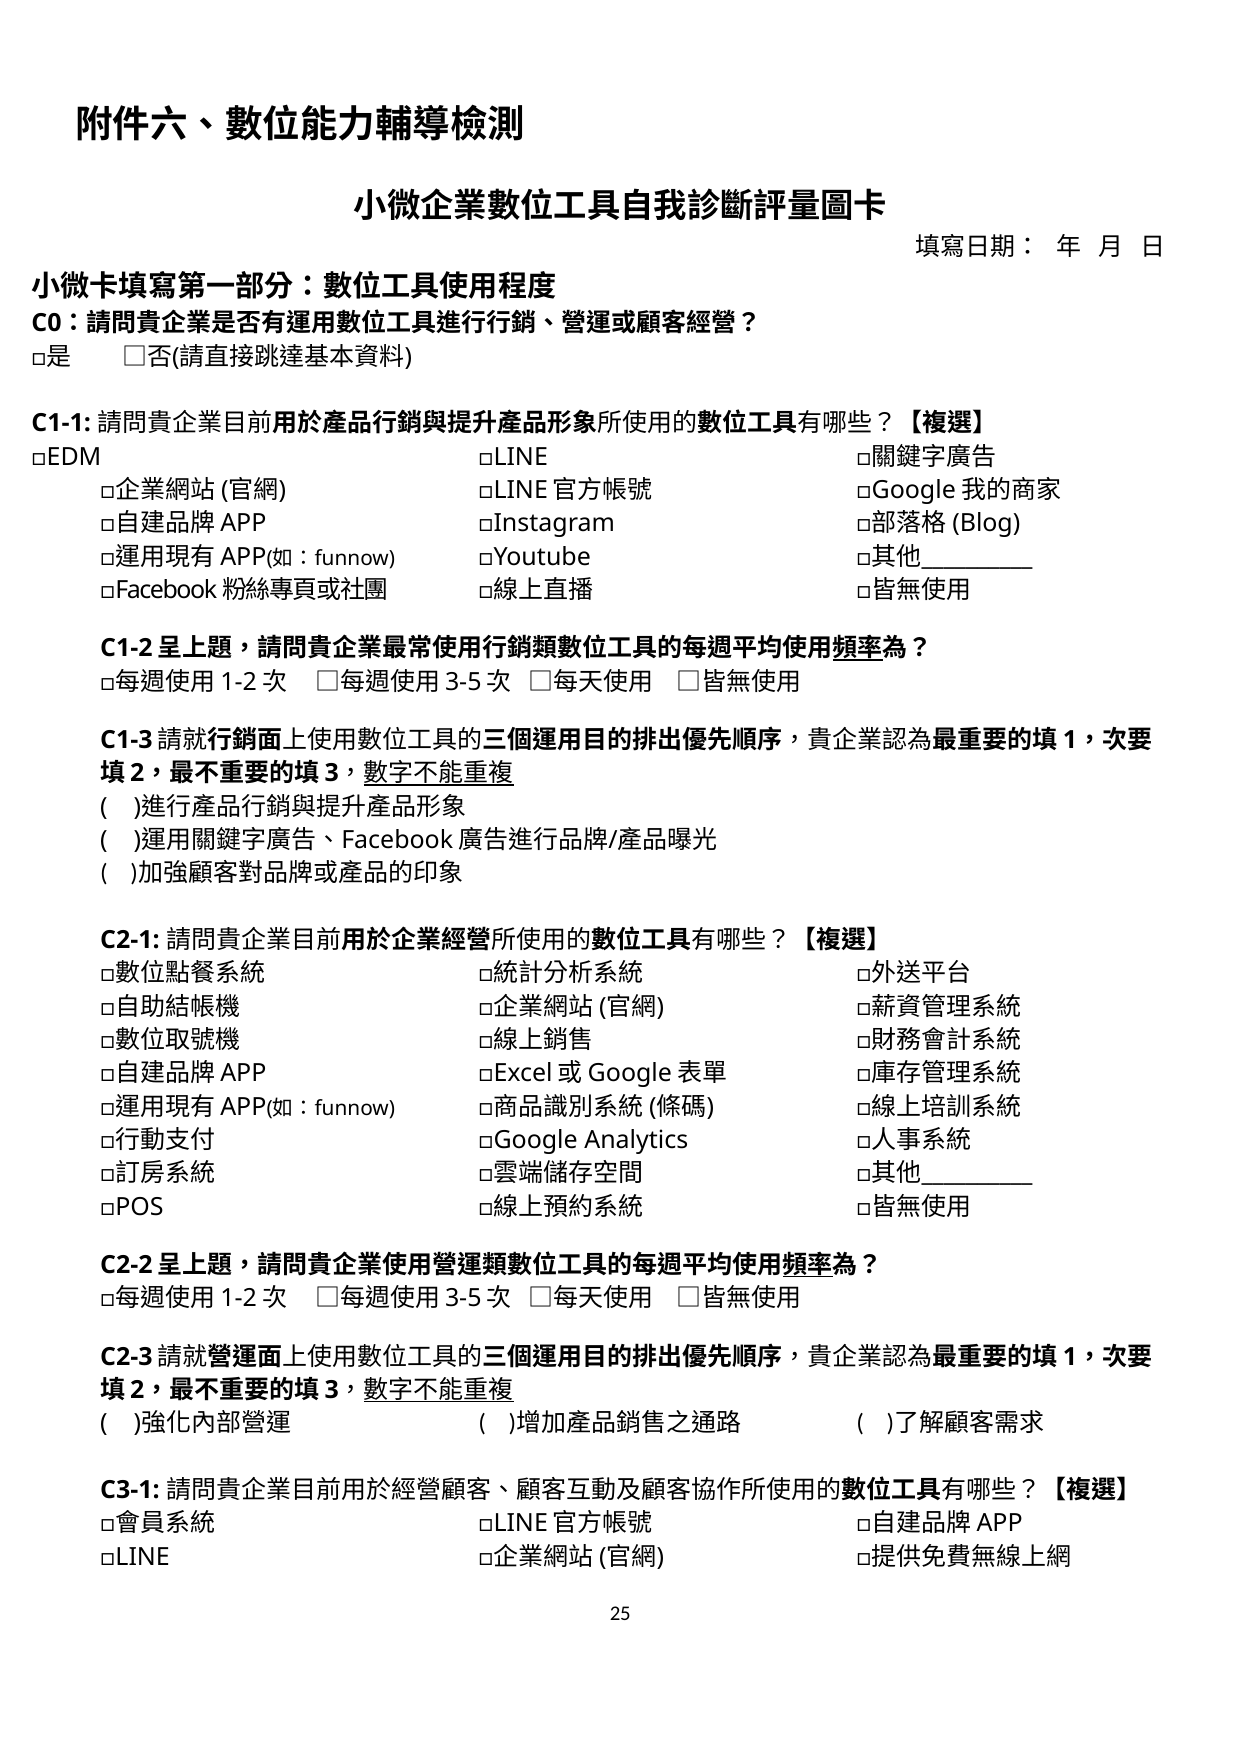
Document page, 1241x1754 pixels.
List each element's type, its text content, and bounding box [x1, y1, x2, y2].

text □外送平台 [856, 955, 1165, 988]
text □薪資管理系統 [856, 988, 1165, 1022]
text C1-2呈上題，請問貴企業最常使用行銷類數位工具的每週平均使用頻率為？ [100, 630, 1165, 663]
text □皆無使用 [856, 1188, 1165, 1222]
text □人事系統 [856, 1122, 1165, 1155]
text □LINE官方帳號 [478, 472, 787, 505]
text □其他__________ [856, 538, 1165, 572]
text □線上銷售 [478, 1022, 787, 1055]
text □運用現有APP(如：funnow) [100, 1088, 409, 1122]
text C2-2呈上題，請問貴企業使用營運類數位工具的每週平均使用頻率為？ [100, 1247, 1165, 1280]
text □線上預約系統 [478, 1188, 787, 1222]
text 小微卡填寫第一部分：數位工具使用程度 [31, 263, 1165, 305]
text 小微企業數位工具自我診斷評量圖卡 [75, 178, 1165, 227]
text C3-1: 請問貴企業目前用於經營顧客、顧客互動及顧客協作所使用的數位工具有哪些？【複選】 [100, 1472, 1165, 1505]
text □LINE官方帳號 [478, 1505, 787, 1538]
text □提供免費無線上網 [856, 1538, 1165, 1572]
text □自建品牌APP [100, 1055, 409, 1088]
text □企業網站 (官網) [478, 988, 787, 1022]
text □其他__________ [856, 1155, 1165, 1188]
text □是 □否(請直接跳達基本資料) [31, 338, 1165, 372]
text □每週使用1-2次 □每週使用3-5次 □每天使用 □皆無使用 [100, 663, 1165, 697]
text □企業網站 (官網) [100, 472, 409, 505]
text ( )增加產品銷售之通路 [478, 1405, 787, 1438]
text □線上培訓系統 [856, 1088, 1165, 1122]
text □自助結帳機 [100, 988, 409, 1022]
text □雲端儲存空間 [478, 1155, 787, 1188]
text □LINE [100, 1538, 409, 1572]
text □部落格 (Blog) [856, 505, 1165, 538]
text □LINE [478, 438, 787, 472]
text □關鍵字廣告 [856, 438, 1165, 472]
text □運用現有APP(如：funnow) [100, 538, 409, 572]
text □訂房系統 [100, 1155, 409, 1188]
text □POS [100, 1188, 409, 1222]
text □庫存管理系統 [856, 1055, 1165, 1088]
text ( )運用關鍵字廣告、Facebook廣告進行品牌/產品曝光 [100, 822, 1165, 855]
text □皆無使用 [856, 572, 1165, 605]
text ( )加強顧客對品牌或產品的印象 [100, 855, 1165, 888]
text C1-3請就行銷面上使用數位工具的三個運用目的排出優先順序，貴企業認為最重要的填1，次要填2，最不重要的填3，數字不能重複 [100, 722, 1165, 788]
text □行動支付 [100, 1122, 409, 1155]
text □線上直播 [478, 572, 787, 605]
subtitle 附件六、數位能力輔導檢測 [75, 94, 1165, 148]
text 填寫日期： 年 月 日 [75, 227, 1165, 263]
text □Youtube [478, 538, 787, 572]
text C2-3請就營運面上使用數位工具的三個運用目的排出優先順序，貴企業認為最重要的填1，次要填2，最不重要的填3，數字不能重複 [100, 1338, 1165, 1405]
text □統計分析系統 [478, 955, 787, 988]
text □每週使用1-2次 □每週使用3-5次 □每天使用 □皆無使用 [100, 1280, 1165, 1313]
text □自建品牌APP [856, 1505, 1165, 1538]
text □Google我的商家 [856, 472, 1165, 505]
text □Instagram [478, 505, 787, 538]
text □財務會計系統 [856, 1022, 1165, 1055]
text ( )進行產品行銷與提升產品形象 [100, 788, 1165, 822]
text □商品識別系統 (條碼) [478, 1088, 787, 1122]
text □自建品牌APP [100, 505, 409, 538]
text C2-1: 請問貴企業目前用於企業經營所使用的數位工具有哪些？【複選】 [100, 922, 1165, 955]
text C0：請問貴企業是否有運用數位工具進行行銷、營運或顧客經營？ [31, 305, 1165, 338]
text C1-1: 請問貴企業目前用於產品行銷與提升產品形象所使用的數位工具有哪些？【複選】 [31, 405, 1165, 438]
text □企業網站 (官網) [478, 1538, 787, 1572]
text □EDM [31, 438, 409, 472]
text □會員系統 [100, 1505, 409, 1538]
text ( )了解顧客需求 [856, 1405, 1165, 1438]
text ( )強化內部營運 [100, 1405, 409, 1438]
text □Facebook粉絲專頁或社團 [100, 572, 409, 605]
text □Google Analytics [478, 1122, 787, 1155]
text □數位取號機 [100, 1022, 409, 1055]
text □數位點餐系統 [100, 955, 409, 988]
text □Excel或Google表單 [478, 1055, 787, 1088]
